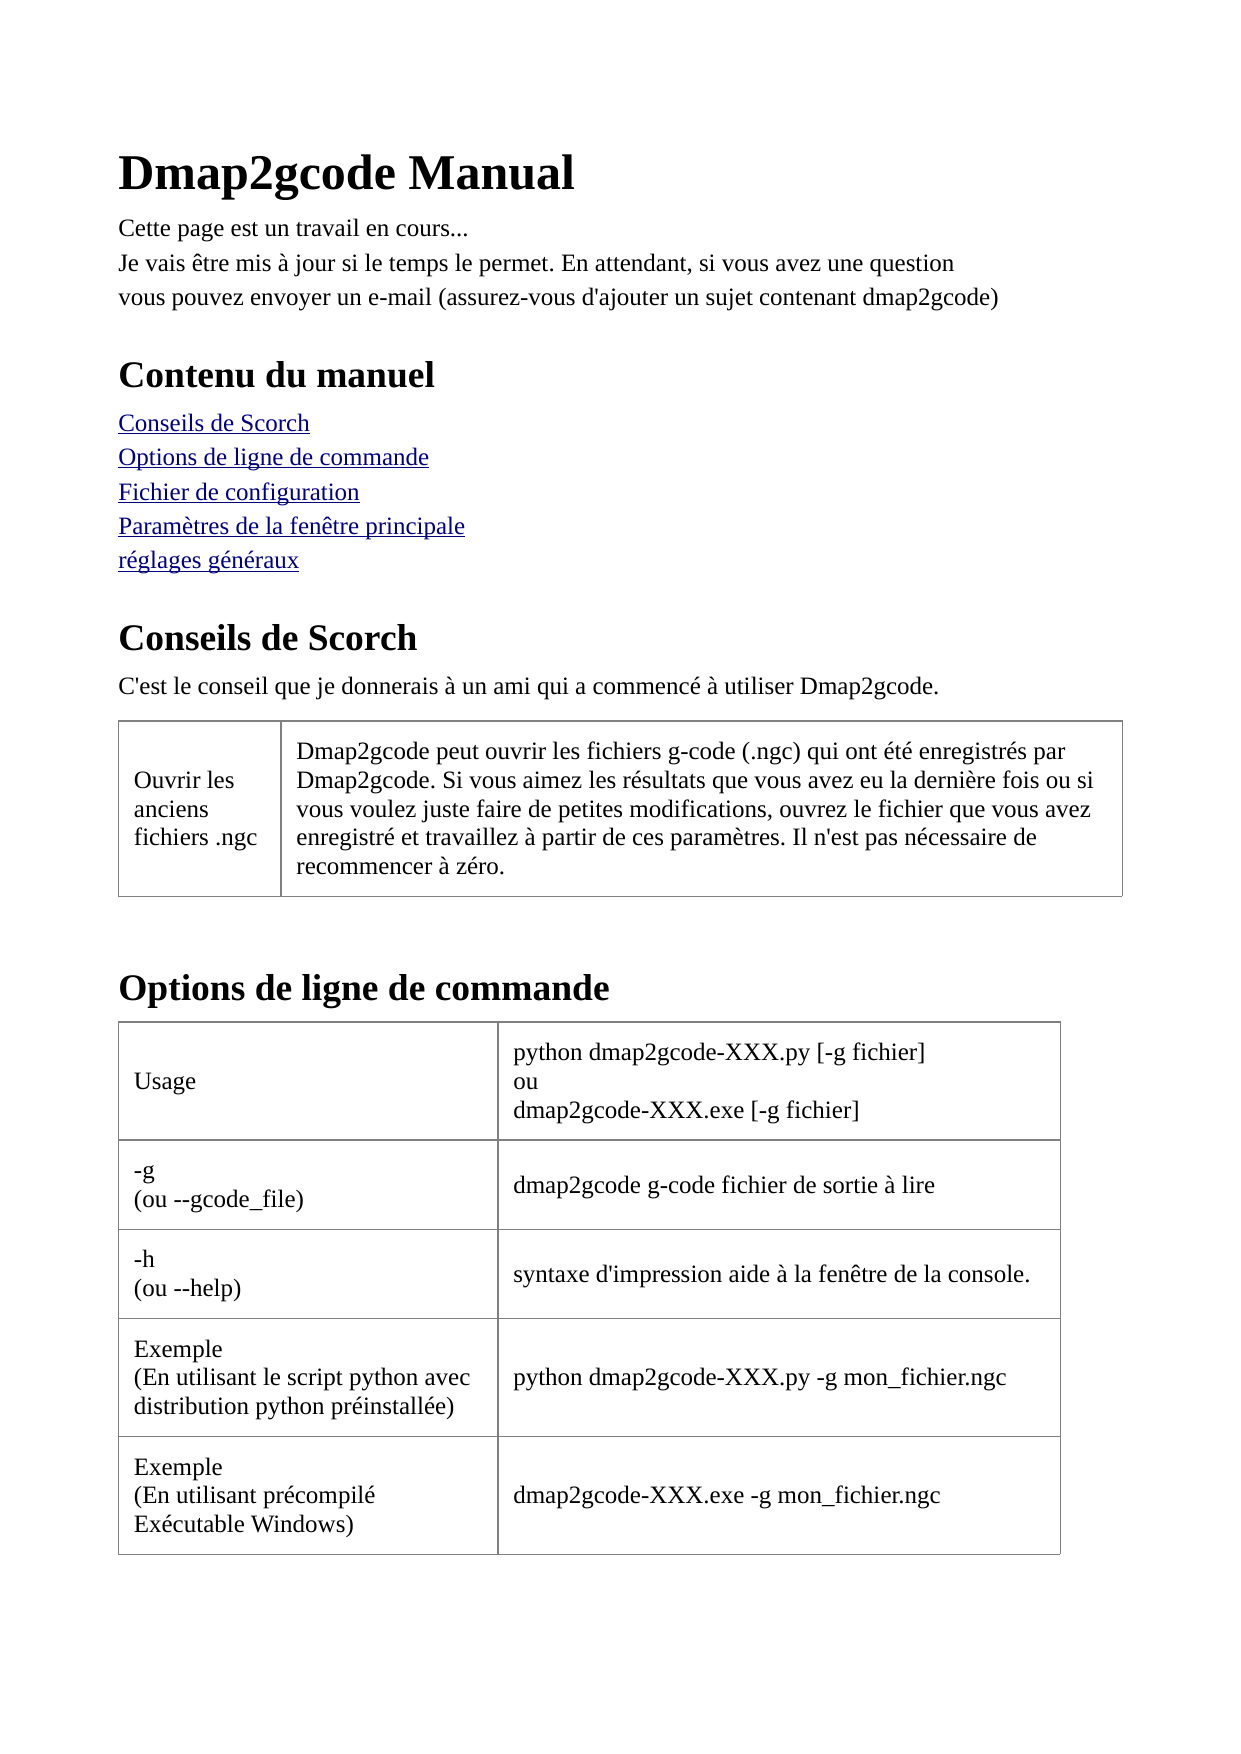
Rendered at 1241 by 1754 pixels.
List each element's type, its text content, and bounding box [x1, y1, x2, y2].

table_cell Exemple (En utilisant le script python avec distribution python préinstallée) [119, 1319, 497, 1436]
table_header python dmap2gcode-XXX.py [-g fichier] ou dmap2gcode-XXX.exe [-g fichier] [499, 1023, 1060, 1139]
table_cell python dmap2gcode-XXX.py -g mon_fichier.ngc [499, 1319, 1060, 1436]
subtitle Options de ligne de commande [118, 966, 1122, 1009]
subtitle Dmap2gcode Manual [118, 143, 1122, 201]
subtitle Contenu du manuel [118, 352, 1122, 395]
table_cell Exemple (En utilisant précompilé Exécutable Windows) [119, 1437, 497, 1553]
table_cell dmap2gcode g-code fichier de sortie à lire [499, 1141, 1060, 1228]
table_cell dmap2gcode-XXX.exe -g mon_fichier.ngc [499, 1437, 1060, 1553]
text Cette page est un travail en cours... Je vais être mis à jour si le temps le permet. En attendant, si vous avez une question vous pouvez envoyer un e-mail (assurez-vous d'ajouter un sujet contenant dmap2gcode) [118, 213, 1122, 311]
table_cell -h (ou --help) [119, 1230, 497, 1318]
subtitle Conseils de Scorch [118, 615, 1122, 658]
table_cell syntaxe d'impression aide à la fenêtre de la console. [499, 1230, 1060, 1318]
table_header Dmap2gcode peut ouvrir les fichiers g-code (.ngc) qui ont été enregistrés par Dmap2gcode. Si vous aimez les résultats que vous avez eu la dernière fois ou si vous voulez juste faire de petites modifications, ouvrez le fichier que vous avez enregistré et travaillez à partir de ces paramètres. Il n'est pas nécessaire de recommencer à zéro. [282, 722, 1122, 896]
text Conseils de Scorch Options de ligne de commande Fichier de configuration Paramètres de la fenêtre principale réglages généraux [118, 408, 1122, 574]
table_cell -g (ou --gcode_file) [119, 1141, 497, 1228]
table_header Usage [119, 1023, 497, 1139]
table_header Ouvrir les anciens fichiers .ngc [119, 722, 280, 896]
text C'est le conseil que je donnerais à un ami qui a commencé à utiliser Dmap2gcode. [118, 671, 1122, 700]
